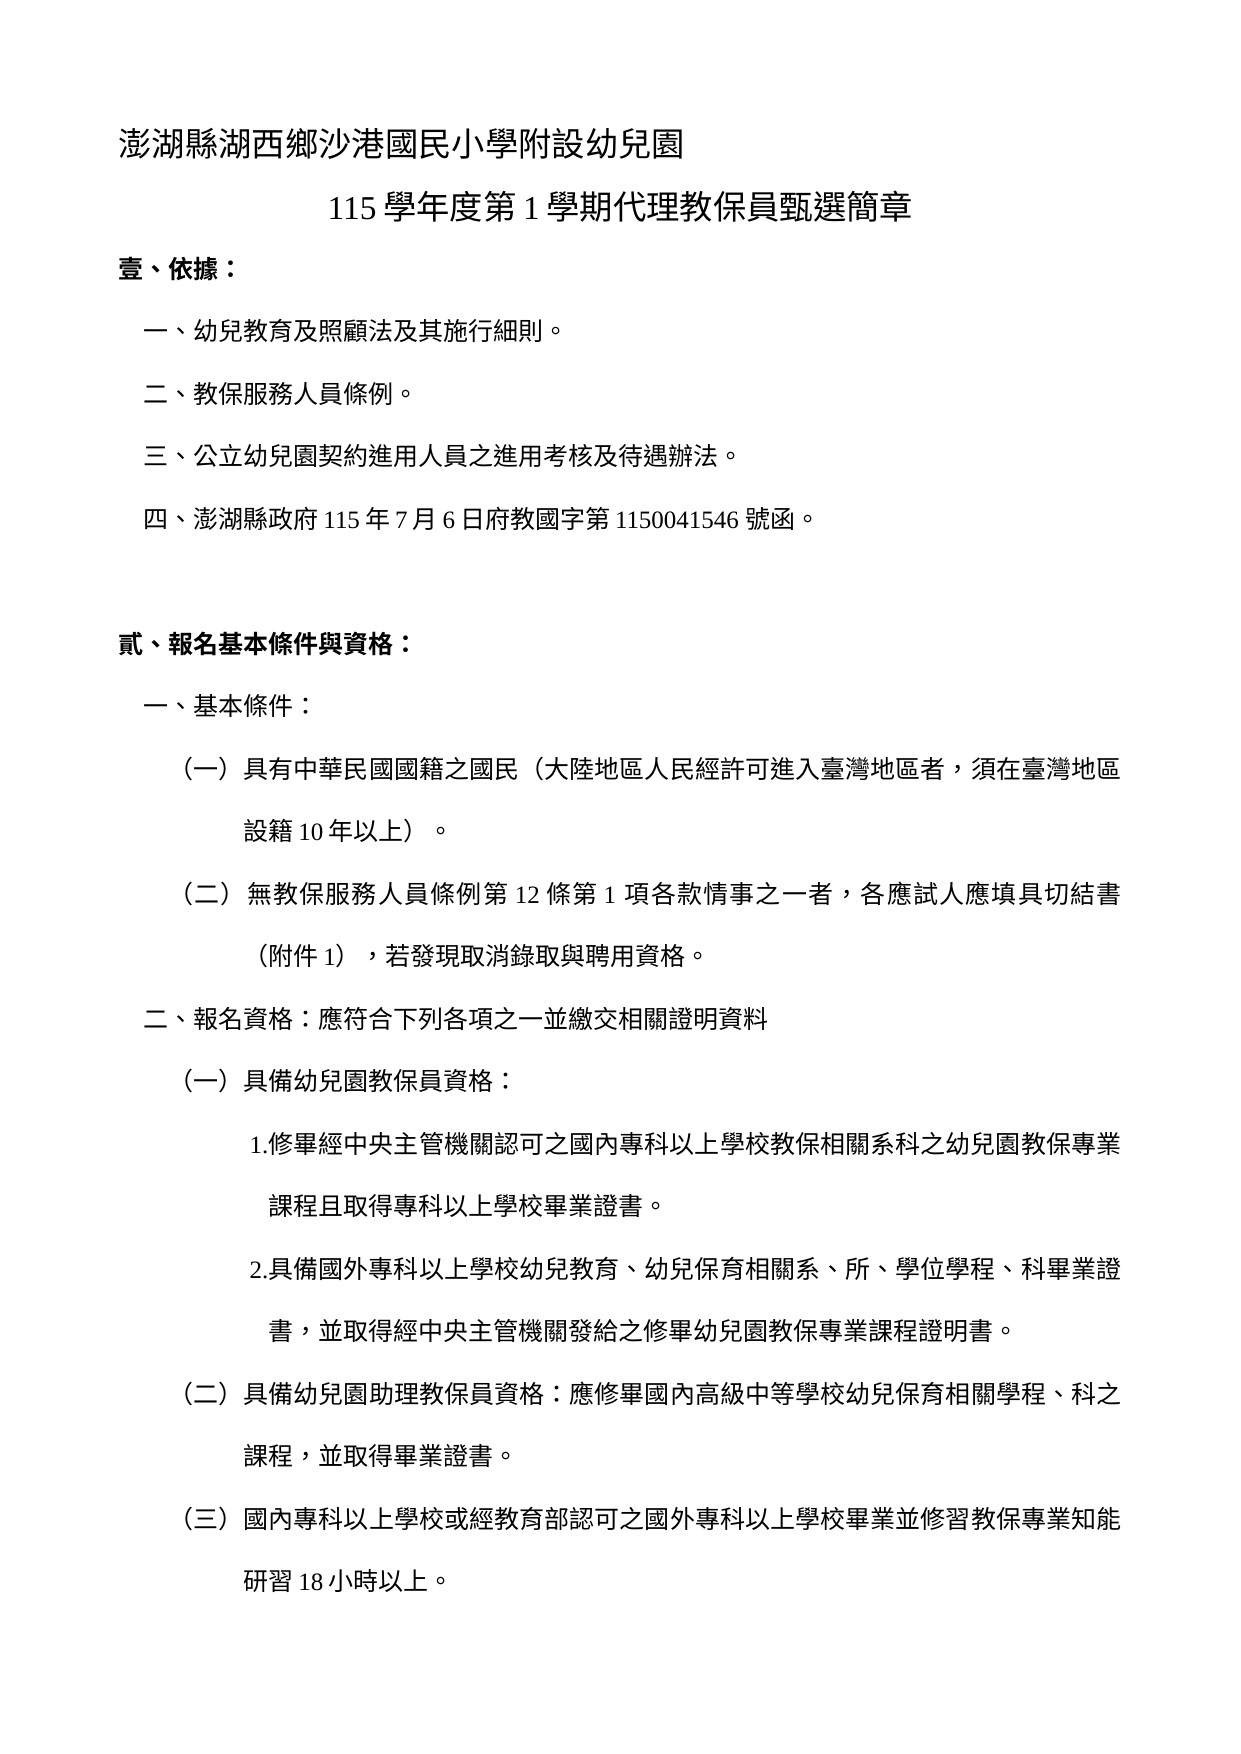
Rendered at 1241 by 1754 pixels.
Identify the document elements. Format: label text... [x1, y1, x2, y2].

text （一）具備幼兒園教保員資格： [168, 1038, 1122, 1101]
text 貳、報名基本條件與資格： [118, 601, 1122, 663]
text 一、基本條件： [143, 663, 1122, 726]
text 澎湖縣湖西鄉沙港國民小學附設幼兒園 [118, 101, 1122, 163]
text （三）國內專科以上學校或經教育部認可之國外專科以上學校畢業並修習教保專業知能研習18小時以上。 [168, 1476, 1122, 1601]
text 壹、依據： [118, 226, 1122, 288]
text 一、幼兒教育及照顧法及其施行細則。 [143, 288, 1122, 351]
text 四、澎湖縣政府115年7月6日府教國字第1150041546 號函。 [143, 476, 1122, 538]
text 二、教保服務人員條例。 [143, 351, 1122, 413]
text 2.具備國外專科以上學校幼兒教育、幼兒保育相關系、所、學位學程、科畢業證書，並取得經中央主管機關發給之修畢幼兒園教保專業課程證明書。 [249, 1226, 1122, 1351]
text （二）具備幼兒園助理教保員資格：應修畢國內高級中等學校幼兒保育相關學程、科之課程，並取得畢業證書。 [168, 1351, 1122, 1476]
text 115學年度第1學期代理教保員甄選簡章 [118, 163, 1122, 226]
text 二、報名資格：應符合下列各項之一並繳交相關證明資料 [143, 976, 1122, 1038]
text （二）無教保服務人員條例第12條第1 項各款情事之一者，各應試人應填具切結書（附件1），若發現取消錄取與聘用資格。 [168, 851, 1122, 976]
text （一）具有中華民國國籍之國民（大陸地區人民經許可進入臺灣地區者，須在臺灣地區設籍10年以上）。 [168, 726, 1122, 851]
text 1.修畢經中央主管機關認可之國內專科以上學校教保相關系科之幼兒園教保專業課程且取得專科以上學校畢業證書。 [249, 1101, 1122, 1226]
text 三、公立幼兒園契約進用人員之進用考核及待遇辦法。 [143, 413, 1122, 476]
